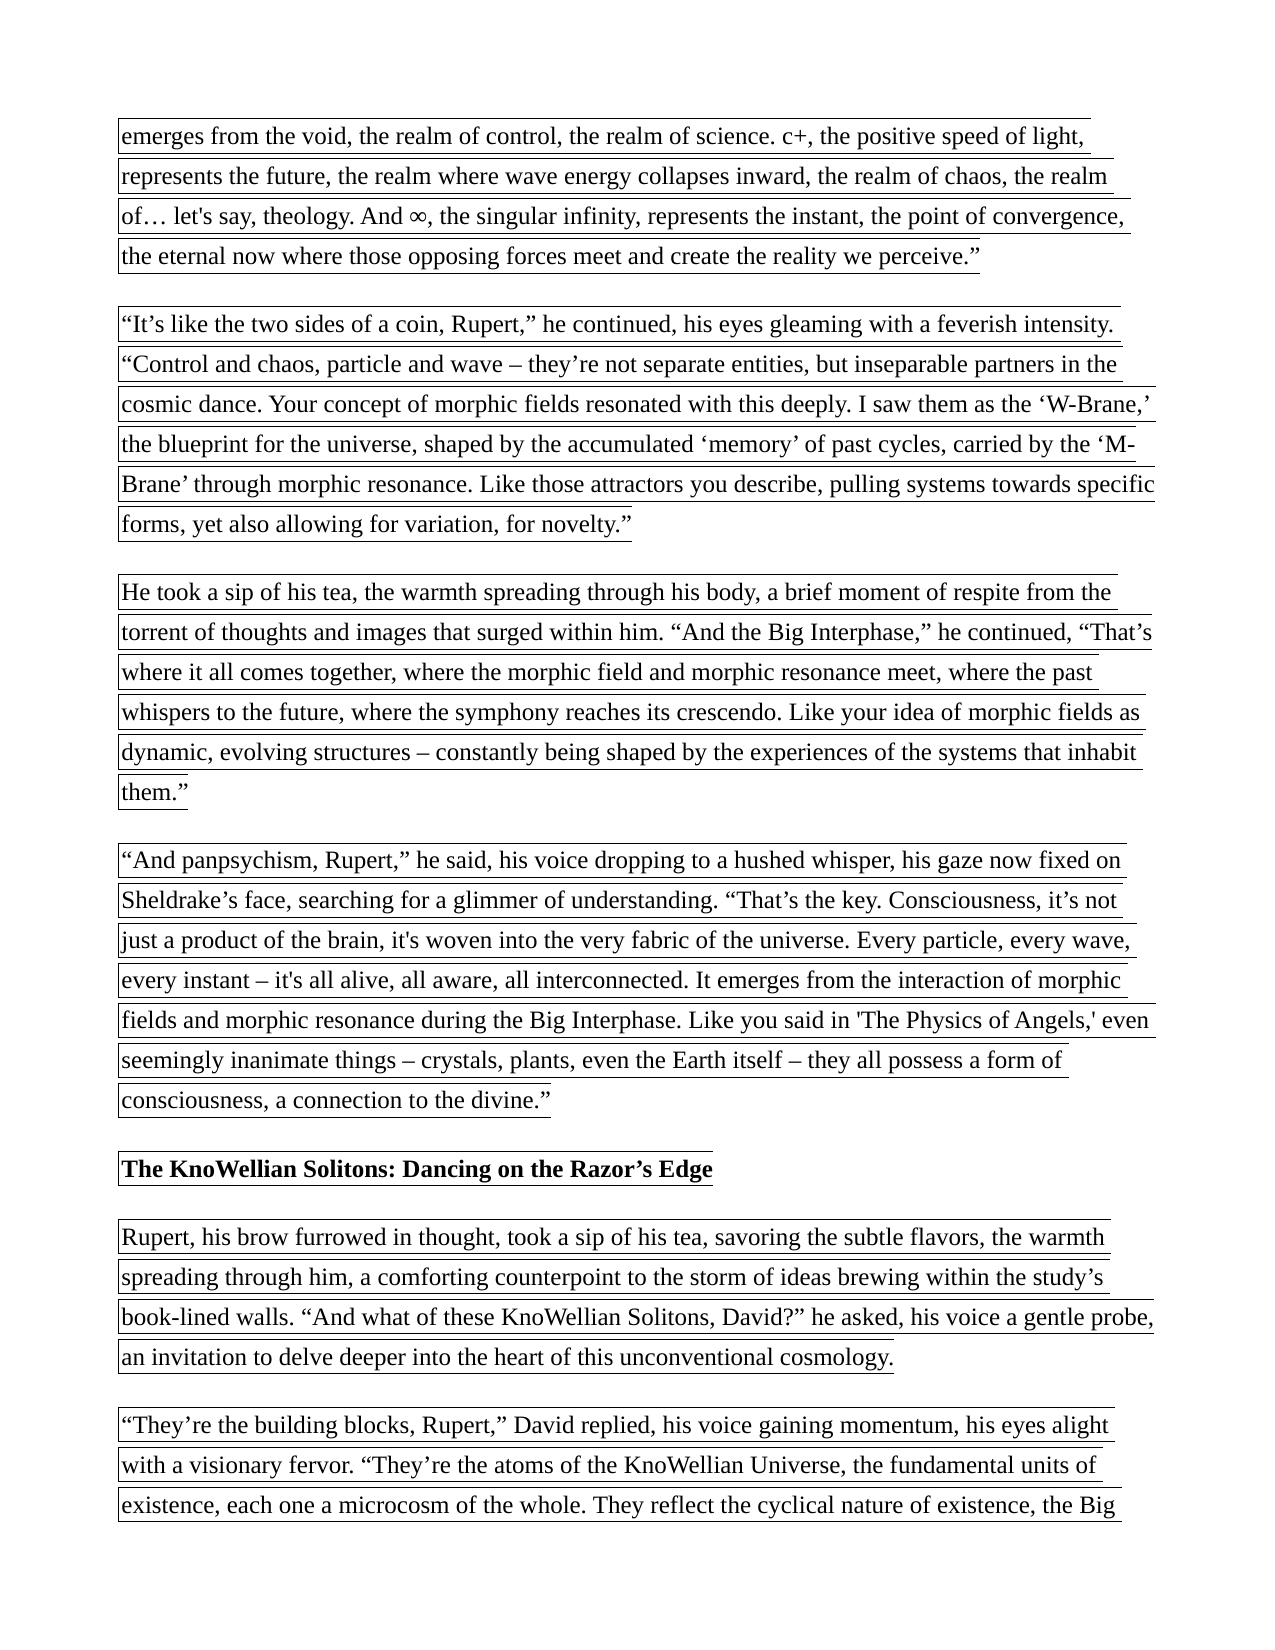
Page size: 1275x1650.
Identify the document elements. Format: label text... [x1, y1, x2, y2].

text “It’s like the two sides of a coin, Rupert,” he continued, his eyes gleaming with a feverish intensity. “Control and chaos, particle and wave – they’re not separate entities, but inseparable partners in the cosmic dance. Your concept of morphic fields resonated with this deeply. I saw them as the ‘W-Brane,’ the blueprint for the universe, shaped by the accumulated ‘memory’ of past cycles, carried by the ‘M-Brane’ through morphic resonance. Like those attractors you describe, pulling systems towards specific forms, yet also allowing for variation, for novelty.” [118, 306, 1157, 541]
text Rupert, his brow furrowed in thought, took a sip of his tea, savoring the subtle flavors, the warmth spreading through him, a comforting counterpoint to the storm of ideas brewing within the study’s book-lined walls. “And what of these KnoWellian Solitons, David?” he asked, his voice a gentle probe, an invitation to delve deeper into the heart of this unconventional cosmology. [118, 1219, 1157, 1373]
text emerges from the void, the realm of control, the realm of science. c+, the positive speed of light, represents the future, the realm where wave energy collapses inward, the realm of chaos, the realm of… let's say, theology. And ∞, the singular infinity, represents the instant, the point of convergence, the eternal now where those opposing forces meet and create the reality we perceive.” [118, 118, 1157, 273]
text He took a sip of his tea, the warmth spreading through his body, a brief moment of respite from the torrent of thoughts and images that surged within him. “And the Big Interphase,” he continued, “That’s where it all comes together, where the morphic field and morphic resonance meet, where the past whispers to the future, where the symphony reaches its crescendo. Like your idea of morphic fields as dynamic, evolving structures – constantly being shaped by the experiences of the systems that inhabit them.” [118, 574, 1157, 809]
text “They’re the building blocks, Rupert,” David replied, his voice gaining momentum, his eyes alight with a visionary fervor. “They’re the atoms of the KnoWellian Universe, the fundamental units of existence, each one a microcosm of the whole. They reflect the cyclical nature of existence, the Big [118, 1407, 1157, 1522]
text The KnoWellian Solitons: Dancing on the Razor’s Edge [119, 1151, 1157, 1185]
text “And panpsychism, Rupert,” he said, his voice dropping to a hushed whisper, his gaze now fixed on Sheldrake’s face, searching for a glimmer of understanding. “That’s the key. Consciousness, it’s not just a product of the brain, it's woven into the very fabric of the universe. Every particle, every wave, every instant – it's all alive, all aware, all interconnected. It emerges from the interaction of morphic fields and morphic resonance during the Big Interphase. Like you said in 'The Physics of Angels,' even seemingly inanimate things – crystals, plants, even the Earth itself – they all possess a form of consciousness, a connection to the divine.” [118, 842, 1157, 1117]
